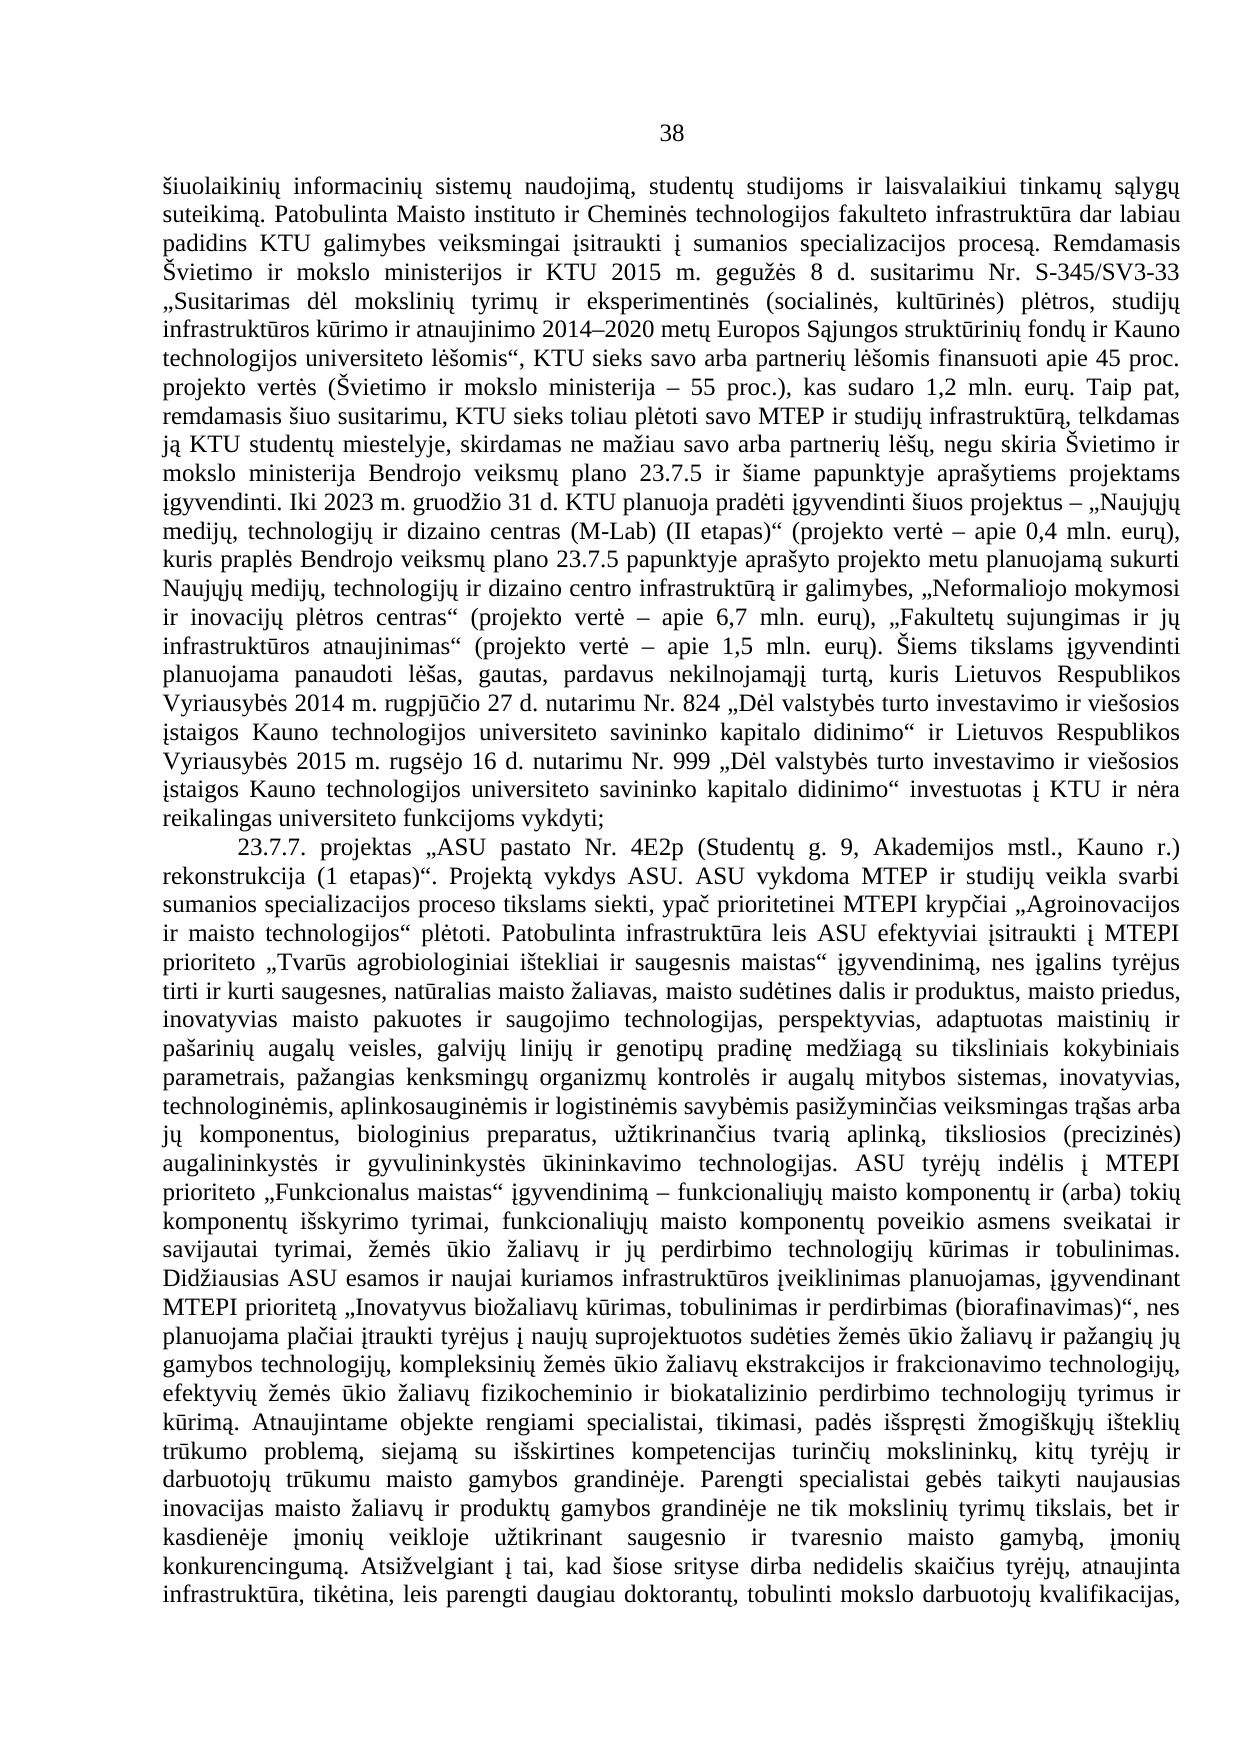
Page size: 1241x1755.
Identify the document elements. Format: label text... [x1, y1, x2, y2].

text 23.7.7. projektas „ASU pastato Nr. 4E2p (Studentų g. 9, Akademijos mstl., Kauno r.) rekonstrukcija (1 etapas)“. Projektą vykdys ASU. ASU vykdoma MTEP ir studijų veikla svarbi sumanios specializacijos proceso tikslams siekti, ypač prioritetinei MTEPI krypčiai „Agroinovacijos ir maisto technologijos“ plėtoti. Patobulinta infrastruktūra leis ASU efektyviai įsitraukti į MTEPI prioriteto „Tvarūs agrobiologiniai ištekliai ir saugesnis maistas“ įgyvendinimą, nes įgalins tyrėjus tirti ir kurti saugesnes, natūralias maisto žaliavas, maisto sudėtines dalis ir produktus, maisto priedus, inovatyvias maisto pakuotes ir saugojimo technologijas, perspektyvias, adaptuotas maistinių ir pašarinių augalų veisles, galvijų linijų ir genotipų pradinę medžiagą su tiksliniais kokybiniais parametrais, pažangias kenksmingų organizmų kontrolės ir augalų mitybos sistemas, inovatyvias, technologinėmis, aplinkosauginėmis ir logistinėmis savybėmis pasižyminčias veiksmingas trąšas arba jų komponentus, biologinius preparatus, užtikrinančius tvarią aplinką, tiksliosios (precizinės) augalininkystės ir gyvulininkystės ūkininkavimo technologijas. ASU tyrėjų indėlis į MTEPI prioriteto „Funkcionalus maistas“ įgyvendinimą – funkcionaliųjų maisto komponentų ir (arba) tokių komponentų išskyrimo tyrimai, funkcionaliųjų maisto komponentų poveikio asmens sveikatai ir savijautai tyrimai, žemės ūkio žaliavų ir jų perdirbimo technologijų kūrimas ir tobulinimas. Didžiausias ASU esamos ir naujai kuriamos infrastruktūros įveiklinimas planuojamas, įgyvendinant MTEPI prioritetą „Inovatyvus biožaliavų kūrimas, tobulinimas ir perdirbimas (biorafinavimas)“, nes planuojama plačiai įtraukti tyrėjus į naujų suprojektuotos sudėties žemės ūkio žaliavų ir pažangių jų gamybos technologijų, kompleksinių žemės ūkio žaliavų ekstrakcijos ir frakcionavimo technologijų, efektyvių žemės ūkio žaliavų fizikocheminio ir biokatalizinio perdirbimo technologijų tyrimus ir kūrimą. Atnaujintame objekte rengiami specialistai, tikimasi, padės išspręsti žmogiškųjų išteklių trūkumo problemą, siejamą su išskirtines kompetencijas turinčių mokslininkų, kitų tyrėjų ir darbuotojų trūkumu maisto gamybos grandinėje. Parengti specialistai gebės taikyti naujausias inovacijas maisto žaliavų ir produktų gamybos grandinėje ne tik mokslinių tyrimų tikslais, bet ir kasdienėje įmonių veikloje užtikrinant saugesnio ir tvaresnio maisto gamybą, įmonių konkurencingumą. Atsižvelgiant į tai, kad šiose srityse dirba nedidelis skaičius tyrėjų, atnaujinta infrastruktūra, tikėtina, leis parengti daugiau doktorantų, tobulinti mokslo darbuotojų kvalifikacijas, [162, 832, 1181, 1608]
text šiuolaikinių informacinių sistemų naudojimą, studentų studijoms ir laisvalaikiui tinkamų sąlygų suteikimą. Patobulinta Maisto instituto ir Cheminės technologijos fakulteto infrastruktūra dar labiau padidins KTU galimybes veiksmingai įsitraukti į sumanios specializacijos procesą. Remdamasis Švietimo ir mokslo ministerijos ir KTU 2015 m. gegužės 8 d. susitarimu Nr. S-345/SV3-33 „Susitarimas dėl mokslinių tyrimų ir eksperimentinės (socialinės, kultūrinės) plėtros, studijų infrastruktūros kūrimo ir atnaujinimo 2014–2020 metų Europos Sąjungos struktūrinių fondų ir Kauno technologijos universiteto lėšomis“, KTU sieks savo arba partnerių lėšomis finansuoti apie 45 proc. projekto vertės (Švietimo ir mokslo ministerija – 55 proc.), kas sudaro 1,2 mln. eurų. Taip pat, remdamasis šiuo susitarimu, KTU sieks toliau plėtoti savo MTEP ir studijų infrastruktūrą, telkdamas ją KTU studentų miestelyje, skirdamas ne mažiau savo arba partnerių lėšų, negu skiria Švietimo ir mokslo ministerija Bendrojo veiksmų plano 23.7.5 ir šiame papunktyje aprašytiems projektams įgyvendinti. Iki 2023 m. gruodžio 31 d. KTU planuoja pradėti įgyvendinti šiuos projektus – „Naujųjų medijų, technologijų ir dizaino centras (M-Lab) (II etapas)“ (projekto vertė – apie 0,4 mln. eurų), kuris praplės Bendrojo veiksmų plano 23.7.5 papunktyje aprašyto projekto metu planuojamą sukurti Naujųjų medijų, technologijų ir dizaino centro infrastruktūrą ir galimybes, „Neformaliojo mokymosi ir inovacijų plėtros centras“ (projekto vertė – apie 6,7 mln. eurų), „Fakultetų sujungimas ir jų infrastruktūros atnaujinimas“ (projekto vertė – apie 1,5 mln. eurų). Šiems tikslams įgyvendinti planuojama panaudoti lėšas, gautas, pardavus nekilnojamąjį turtą, kuris Lietuvos Respublikos Vyriausybės 2014 m. rugpjūčio 27 d. nutarimu Nr. 824 „Dėl valstybės turto investavimo ir viešosios įstaigos Kauno technologijos universiteto savininko kapitalo didinimo“ ir Lietuvos Respublikos Vyriausybės 2015 m. rugsėjo 16 d. nutarimu Nr. 999 „Dėl valstybės turto investavimo ir viešosios įstaigos Kauno technologijos universiteto savininko kapitalo didinimo“ investuotas į KTU ir nėra reikalingas universiteto funkcijoms vykdyti; [162, 171, 1181, 832]
